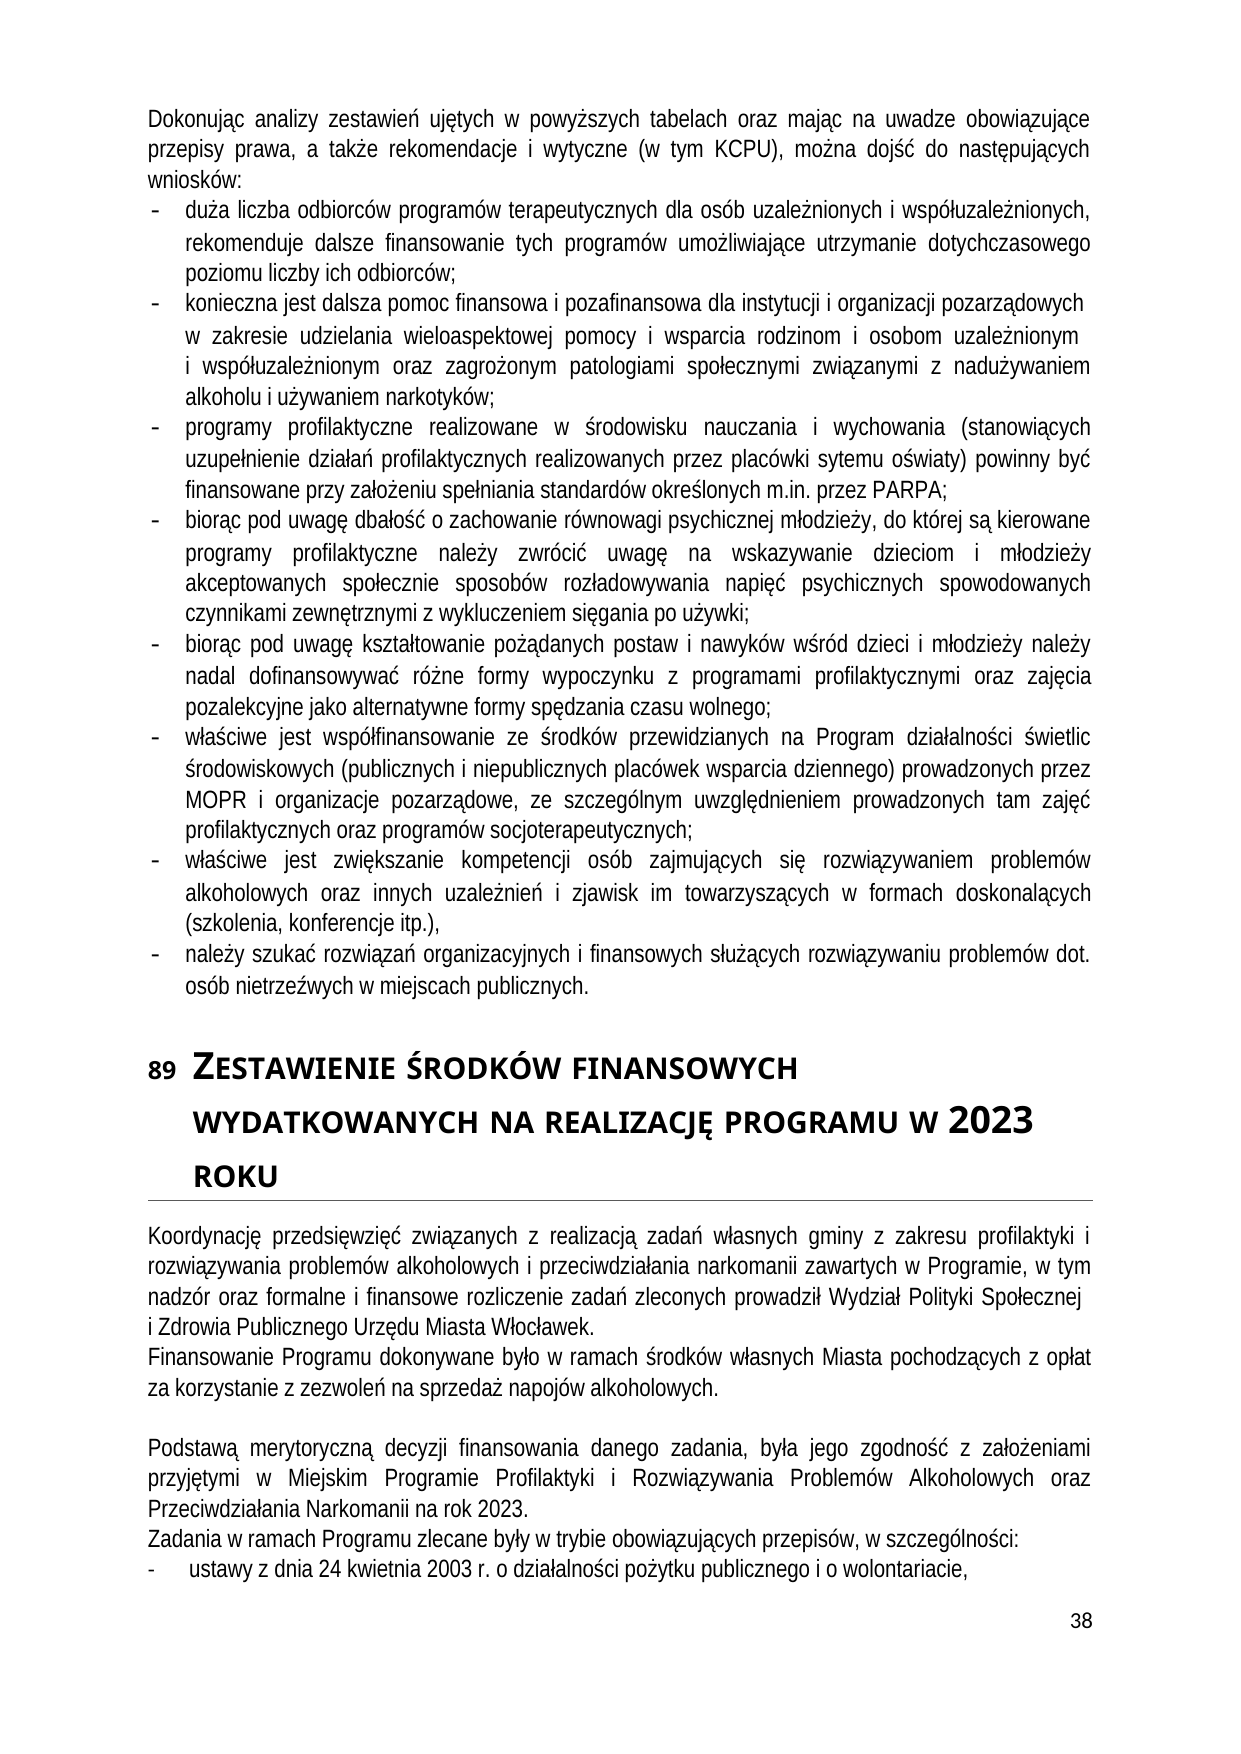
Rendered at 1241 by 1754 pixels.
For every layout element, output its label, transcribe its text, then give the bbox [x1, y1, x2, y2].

list konieczna jest dalsza pomoc finansowa i pozafinansowa dla instytucji i organizacji pozarządowych w zakresie udzielania wieloaspektowej pomocy i wsparcia rodzinom i osobom uzależnionym i współuzależnionym oraz zagrożonym patologiami społecznymi związanymi z nadużywaniem alkoholu i używaniem narkotyków; [148, 288, 1093, 410]
text Zadania w ramach Programu zlecane były w trybie obowiązujących przepisów, w szczególności: [148, 1524, 1093, 1553]
list należy szukać rozwiązań organizacyjnych i finansowych służących rozwiązywaniu problemów dot. osób nietrzeźwych w miejscach publicznych. [148, 938, 1093, 1000]
list duża liczba odbiorców programów terapeutycznych dla osób uzależnionych i współuzależnionych, rekomenduje dalsze finansowanie tych programów umożliwiające utrzymanie dotychczasowego poziomu liczby ich odbiorców; [148, 195, 1093, 287]
text Finansowanie Programu dokonywane było w ramach środków własnych Miasta pochodzących z opłat za korzystanie z zezwoleń na sprzedaż napojów alkoholowych. [148, 1342, 1093, 1401]
list biorąc pod uwagę dbałość o zachowanie równowagi psychicznej młodzieży, do której są kierowane programy profilaktyczne należy zwrócić uwagę na wskazywanie dzieciom i młodzieży akceptowanych społecznie sposobów rozładowywania napięć psychicznych spowodowanych czynnikami zewnętrznymi z wykluczeniem sięgania po używki; [148, 505, 1093, 627]
list właściwe jest współfinansowanie ze środków przewidzianych na Program działalności świetlic środowiskowych (publicznych i niepublicznych placówek wsparcia dziennego) prowadzonych przez MOPR i organizacje pozarządowe, ze szczególnym uwzględnieniem prowadzonych tam zajęć profilaktycznych oraz programów socjoterapeutycznych; [148, 722, 1093, 844]
list programy profilaktyczne realizowane w środowisku nauczania i wychowania (stanowiących uzupełnienie działań profilaktycznych realizowanych przez placówki sytemu oświaty) powinny być finansowane przy założeniu spełniania standardów określonych m.in. przez PARPA; [148, 412, 1093, 503]
list ustawy z dnia 24 kwietnia 2003 r. o działalności pożytku publicznego i o wolontariacie, [148, 1554, 1093, 1583]
subtitle Zestawienie środków finansowych wydatkowanych na realizację programu w 2023 roku [148, 1039, 1093, 1200]
text Dokonując analizy zestawień ujętych w powyższych tabelach oraz mając na uwadze obowiązujące przepisy prawa, a także rekomendacje i wytyczne (w tym KCPU), można dojść do następujących wniosków: [148, 104, 1093, 193]
text Podstawą merytoryczną decyzji finansowania danego zadania, była jego zgodność z założeniami przyjętymi w Miejskim Programie Profilaktyki i Rozwiązywania Problemów Alkoholowych oraz Przeciwdziałania Narkomanii na rok 2023. [148, 1433, 1093, 1522]
text Koordynację przedsięwzięć związanych z realizacją zadań własnych gminy z zakresu profilaktyki i rozwiązywania problemów alkoholowych i przeciwdziałania narkomanii zawartych w Programie, w tym nadzór oraz formalne i finansowe rozliczenie zadań zleconych prowadził Wydział Polityki Społecznej i Zdrowia Publicznego Urzędu Miasta Włocławek. [148, 1221, 1093, 1341]
list właściwe jest zwiększanie kompetencji osób zajmujących się rozwiązywaniem problemów alkoholowych oraz innych uzależnień i zjawisk im towarzyszących w formach doskonalących (szkolenia, konferencje itp.), [148, 845, 1093, 937]
list biorąc pod uwagę kształtowanie pożądanych postaw i nawyków wśród dzieci i młodzieży należy nadal dofinansowywać różne formy wypoczynku z programami profilaktycznymi oraz zajęcia pozalekcyjne jako alternatywne formy spędzania czasu wolnego; [148, 628, 1093, 720]
